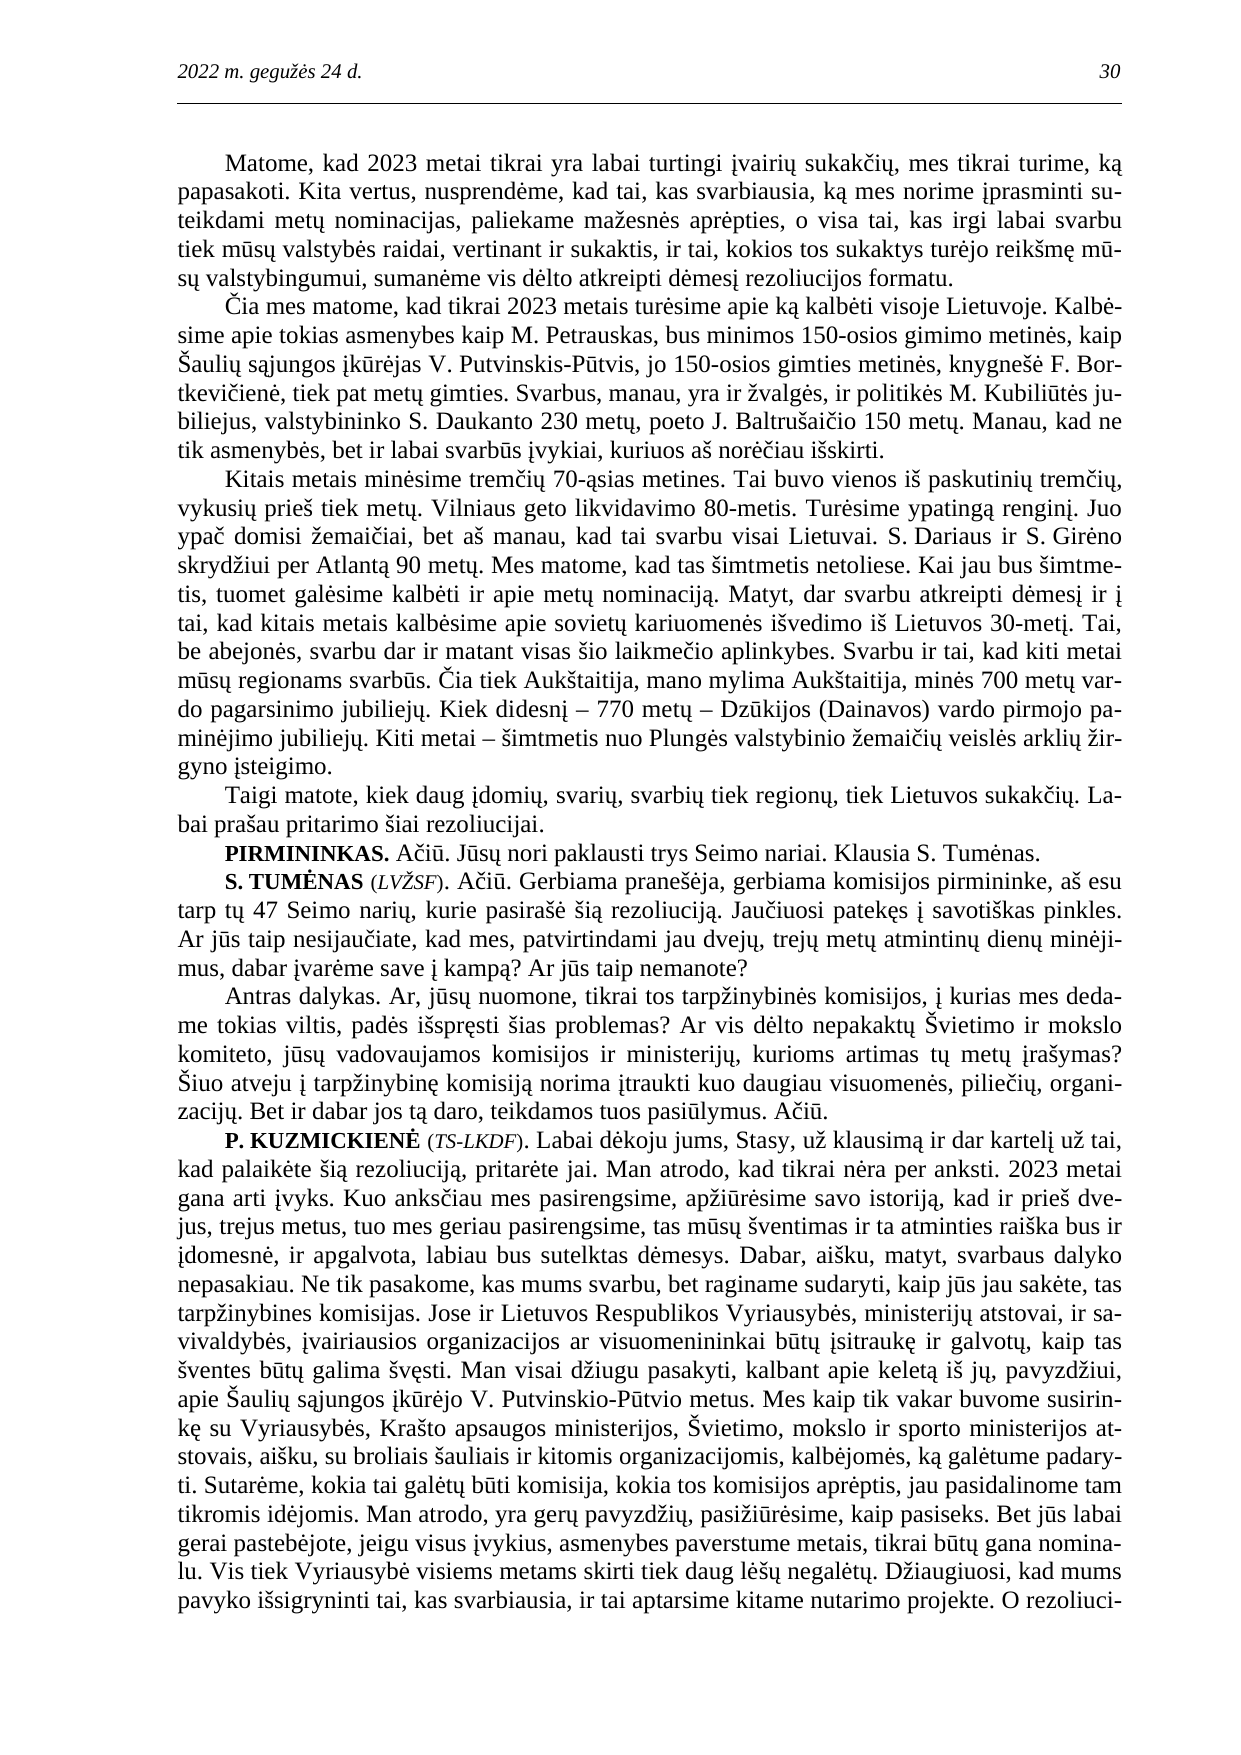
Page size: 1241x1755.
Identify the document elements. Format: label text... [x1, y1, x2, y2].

text Čia mes ma­to­me, kad tik­rai 2023 me­tais tu­rė­si­me apie ką kal­bė­ti vi­so­je Lie­tu­vo­je. Kal­bė­si­me apie to­kias as­me­ny­bes kaip M. Pet­raus­kas, bus mi­ni­mos 150-osios gi­mi­mo me­ti­nės, kaip Šau­lių są­jun­gos įkū­rė­jas V. Put­vins­kis-Pūt­vis, jo 150-osios gim­ties me­ti­nės, knyg­ne­šė F. Bor­t­ke­vi­čie­nė, tiek pat me­tų gim­ties. Svar­bus, ma­nau, yra ir žval­gės, ir po­li­ti­kės M. Ku­bi­liū­tės ju­bi­lie­jus, vals­ty­bi­nin­ko S. Dau­kan­to 230 me­tų, po­eto J. Bal­tru­šai­čio 150 me­tų. Ma­nau, kad ne tik as­me­ny­bės, bet ir la­bai svar­būs įvy­kiai, ku­riuos aš no­rė­čiau iš­skir­ti. [177, 291, 1122, 464]
text Ant­ras da­ly­kas. Ar, jū­sų nuo­mo­ne, tik­rai tos tarp­ži­ny­bi­nės ko­mi­si­jos, į ku­rias mes de­da­me to­kias vil­tis, pa­dės iš­spręs­ti šias pro­ble­mas? Ar vis dėl­to ne­pa­kak­tų Švie­ti­mo ir moks­lo ko­mi­te­to, jū­sų va­do­vau­ja­mos ko­mi­si­jos ir mi­nis­te­ri­jų, ku­rioms ar­ti­mas tų me­tų įra­šy­mas? Šiuo at­ve­ju į tarp­ži­ny­bi­nę ko­mi­si­ją no­ri­ma įtrauk­ti kuo dau­giau vi­suo­me­nės, pi­lie­čių, or­ga­ni­za­ci­jų. Bet ir da­bar jos tą da­ro, teik­da­mos tuos pa­siū­ly­mus. Ačiū. [177, 981, 1122, 1125]
text Ki­tais me­tais mi­nė­si­me trem­čių 70-ąsias me­ti­nes. Tai bu­vo vie­nos iš pas­ku­ti­nių trem­čių, vy­ku­sių prieš tiek me­tų. Vil­niaus ge­to lik­vi­da­vi­mo 80-me­tis. Tu­rė­si­me ypa­tin­gą ren­gi­nį. Juo ypač do­mi­si že­mai­čiai, bet aš ma­nau, kad tai svar­bu vi­sai Lie­tu­vai. S. Da­riaus ir S. Gi­rė­no skry­džiui per At­lan­tą 90 me­tų. Mes ma­to­me, kad tas šimt­me­tis ne­to­lie­se. Kai jau bus šimt­me­tis, tuo­met ga­lė­si­me kal­bė­ti ir apie me­tų no­mi­na­ci­ją. Ma­tyt, dar svar­bu at­kreip­ti dė­me­sį ir į tai, kad ki­tais me­tais kal­bė­si­me apie so­vie­tų ka­riuo­me­nės iš­ve­di­mo iš Lie­tu­vos 30-me­tį. Tai, be abe­jo­nės, svar­bu dar ir ma­tant vi­sas šio laik­me­čio ap­lin­ky­bes. Svar­bu ir tai, kad ki­ti me­tai mū­sų re­gio­nams svar­būs. Čia tiek Aukš­tai­ti­ja, ma­no my­li­ma Aukš­tai­ti­ja, mi­nės 700 me­tų var­do pa­gar­si­ni­mo ju­bi­lie­jų. Kiek di­des­nį – 770 me­tų – Dzū­ki­jos (Dai­na­vos) var­do pir­mo­jo pa­mi­nė­ji­mo ju­bi­lie­jų. Ki­ti me­tai – šimt­me­tis nuo Plun­gės vals­ty­bi­nio že­mai­čių veis­lės ar­klių žir­gy­no įstei­gi­mo. [177, 464, 1122, 780]
text Tai­gi ma­to­te, kiek daug įdo­mių, sva­rių, svar­bių tiek re­gio­nų, tiek Lie­tu­vos su­kak­čių. La­bai pra­šau pri­ta­ri­mo šiai re­zo­liu­ci­jai. [177, 780, 1122, 838]
text S. TUMĖNAS (LVŽSF). Ačiū. Ger­bia­ma pra­ne­šė­ja, ger­bia­ma ko­mi­si­jos pir­mi­nin­ke, aš esu tarp tų 47 Sei­mo na­rių, ku­rie pa­si­ra­šė šią re­zo­liu­ci­ją. Jau­čiuo­si pa­te­kęs į sa­vo­tiš­kas pin­kles. Ar jūs taip ne­si­jau­čia­te, kad mes, pa­tvir­tin­da­mi jau dve­jų, tre­jų me­tų at­min­ti­nų die­nų mi­nė­ji­mus, da­bar įva­rė­me sa­ve į kam­pą? Ar jūs taip ne­ma­no­te? [177, 866, 1122, 981]
text P. KUZMICKIENĖ (TS-LKDF). La­bai dė­ko­ju jums, Sta­sy, už klau­si­mą ir dar kar­te­lį už tai, kad pa­lai­kė­te šią re­zo­liu­ci­ją, pri­ta­rė­te jai. Man at­ro­do, kad tik­rai nė­ra per anks­ti. 2023 me­tai ga­na ar­ti įvyks. Kuo anks­čiau mes pa­si­reng­si­me, ap­žiū­rė­si­me sa­vo is­to­ri­ją, kad ir prieš dve­jus, tre­jus me­tus, tuo mes ge­riau pa­si­reng­si­me, tas mū­sų šven­ti­mas ir ta at­min­ties raiš­ka bus ir įdo­mes­nė, ir ap­gal­vo­ta, la­biau bus su­telk­tas dė­me­sys. Da­bar, aiš­ku, ma­tyt, svar­baus da­ly­ko ne­pa­sa­kiau. Ne tik pa­sa­ko­me, kas mums svar­bu, bet ra­gi­na­me su­da­ry­ti, kaip jūs jau sa­kė­te, tas tarp­ži­ny­bi­nes ko­mi­si­jas. Jo­se ir Lie­tu­vos Res­pub­li­kos Vy­riau­sy­bės, mi­nis­te­ri­jų at­sto­vai, ir sa­vi­val­dy­bės, įvai­riau­sios or­ga­ni­za­ci­jos ar vi­suo­me­ni­nin­kai bū­tų įsi­trau­kę ir gal­vo­tų, kaip tas šven­tes bū­tų ga­li­ma švęs­ti. Man vi­sai džiu­gu pa­sa­ky­ti, kal­bant apie ke­le­tą iš jų, pa­vyz­džiui, apie Šau­lių są­jun­gos įkū­rė­jo V. Put­vins­kio-Pūt­vio me­tus. Mes kaip tik va­kar bu­vo­me su­si­rin­kę su Vy­riau­sy­bės, Kraš­to ap­sau­gos mi­nis­te­ri­jos, Švie­ti­mo, moks­lo ir spor­to mi­nis­te­ri­jos at­sto­vais, aiš­ku, su bro­liais šau­liais ir ki­to­mis or­ga­ni­za­ci­jo­mis, kal­bė­jo­mės, ką ga­lė­tu­me pa­da­ry­ti. Su­ta­rė­me, ko­kia tai ga­lė­tų bū­ti ko­mi­si­ja, ko­kia tos ko­mi­si­jos ap­rėp­tis, jau pa­si­da­li­no­me tam tik­ro­mis idė­jo­mis. Man at­ro­do, yra ge­rų pa­vyz­džių, pa­si­žiū­rė­si­me, kaip pa­si­seks. Bet jūs la­bai ge­rai pa­ste­bė­jo­te, jei­gu vi­sus įvy­kius, as­me­ny­bes pa­vers­tu­me me­tais, tik­rai bū­tų ga­na no­mi­na­lu. Vis tiek Vy­riau­sy­bė vi­siems me­tams skir­ti tiek daug lė­šų ne­ga­lė­tų. Džiau­giuo­si, kad mums pa­vy­ko iš­si­gry­nin­ti tai, kas svar­biau­sia, ir tai ap­tar­si­me ki­ta­me nu­ta­ri­mo pro­jek­te. O re­zo­liu­ci­ [177, 1125, 1122, 1614]
text Ma­to­me, kad 2023 me­tai tik­rai yra la­bai tur­tin­gi įvai­rių su­kak­čių, mes tik­rai tu­ri­me, ką pa­pa­sa­ko­ti. Ki­ta ver­tus, nu­spren­dė­me, kad tai, kas svar­biau­sia, ką mes no­ri­me įpras­min­ti su­teik­da­mi me­tų no­mi­na­ci­jas, pa­lie­ka­me ma­žes­nės ap­rėp­ties, o vi­sa tai, kas ir­gi la­bai svar­bu tiek mū­sų vals­ty­bės rai­dai, ver­ti­nant ir su­kak­tis, ir tai, ko­kios tos su­kak­tys tu­rė­jo reikš­mę mū­sų vals­ty­bin­gu­mui, su­ma­nė­me vis dėl­to at­kreip­ti dė­me­sį re­zo­liu­ci­jos for­ma­tu. [177, 148, 1122, 291]
text PIRMININKAS. Ačiū. Jū­sų no­ri pa­klaus­ti trys Sei­mo na­riai. Klau­sia S. Tu­mė­nas. [177, 838, 1122, 866]
